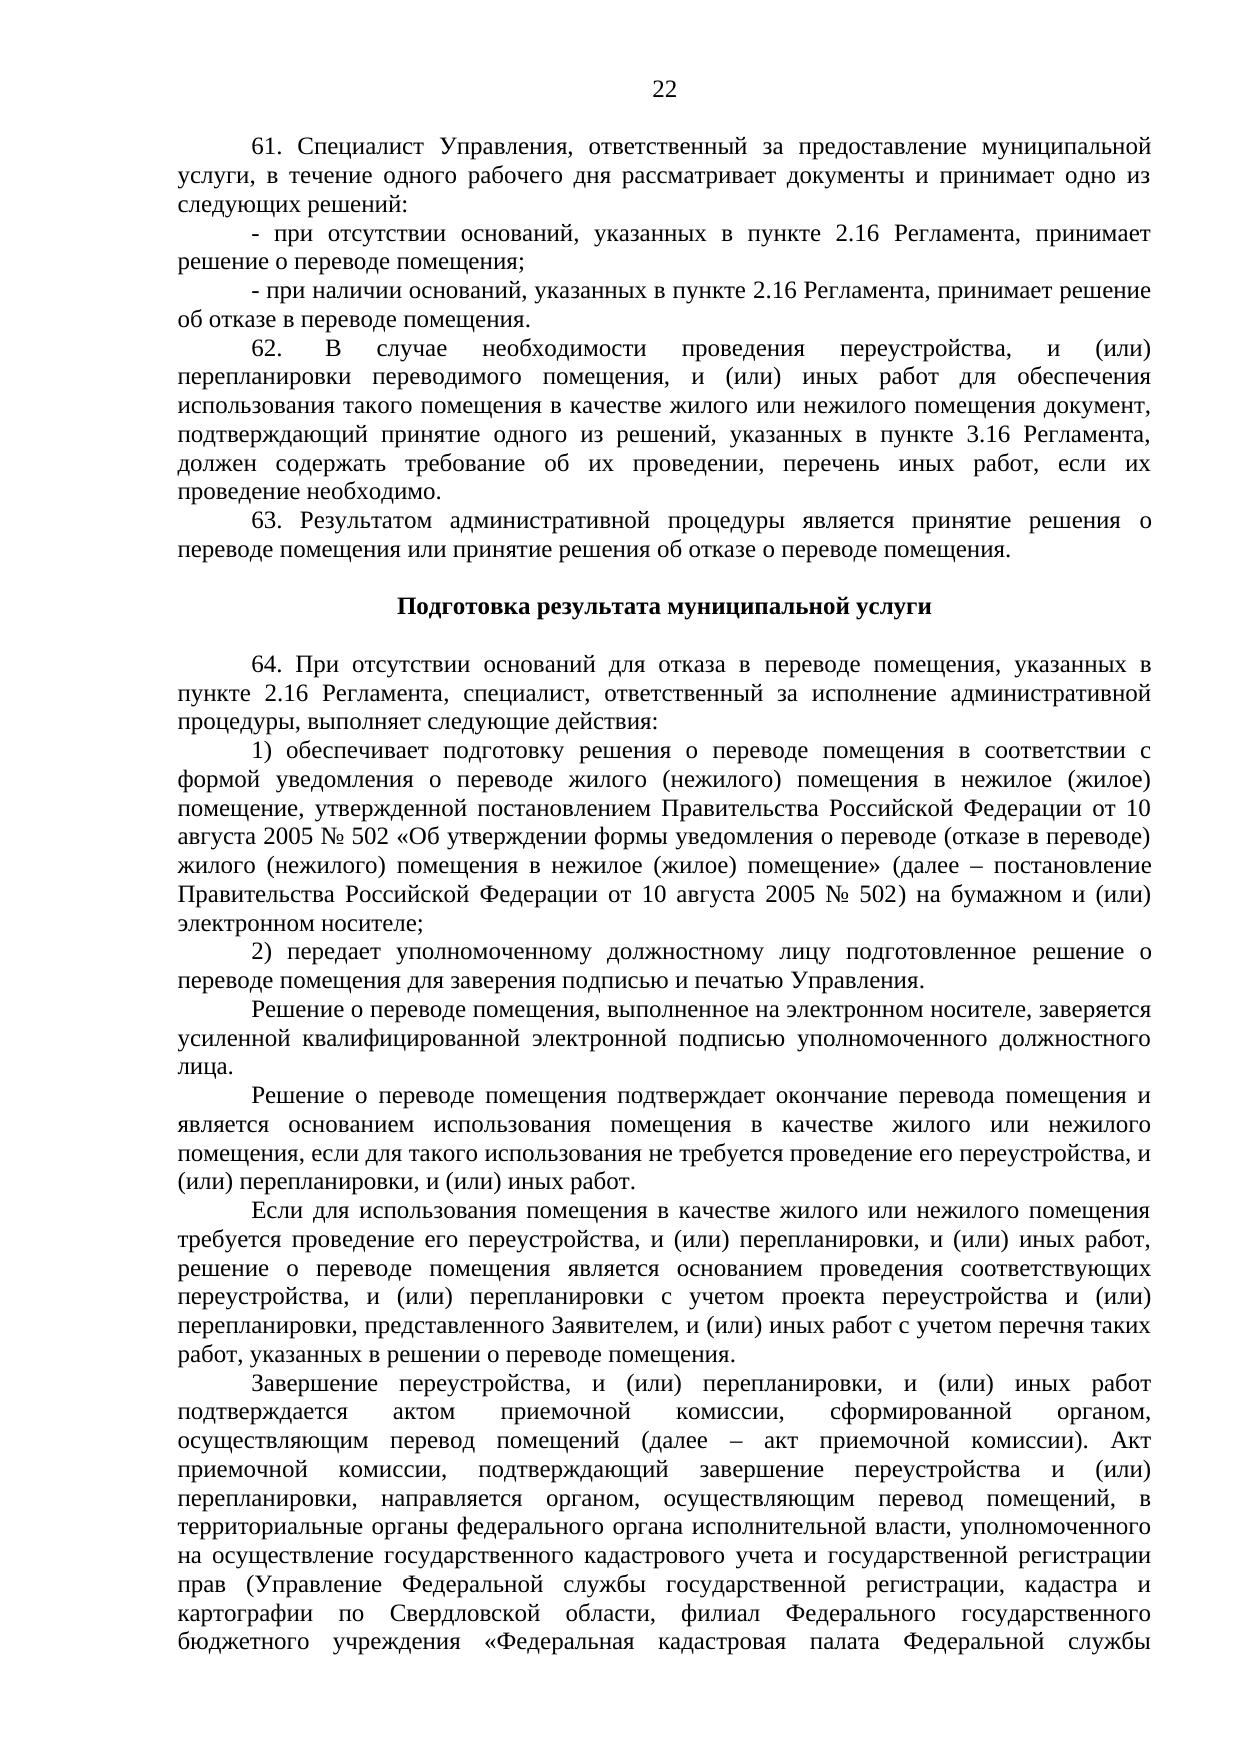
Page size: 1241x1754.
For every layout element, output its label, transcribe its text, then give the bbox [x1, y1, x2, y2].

text - при наличии оснований, указанных в пункте 2.16 Регламента, принимает решение об отказе в переводе помещения. [177, 275, 1152, 333]
text Подготовка результата муниципальной услуги [177, 591, 1152, 620]
text Завершение переустройства, и (или) перепланировки, и (или) иных работ подтверждается актом приемочной комиссии, сформированной органом, осуществляющим перевод помещений (далее – акт приемочной комиссии). Акт приемочной комиссии, подтверждающий завершение переустройства и (или) перепланировки, направляется органом, осуществляющим перевод помещений, в территориальные органы федерального органа исполнительной власти, уполномоченного на осуществление государственного кадастрового учета и государственной регистрации прав (Управление Федеральной службы государственной регистрации, кадастра и картографии по Свердловской области, филиал Федерального государственного бюджетного учреждения «Федеральная кадастровая палата Федеральной службы [177, 1368, 1152, 1655]
text Решение о переводе помещения, выполненное на электронном носителе, заверяется усиленной квалифицированной электронной подписью уполномоченного должностного лица. [177, 994, 1152, 1080]
text 1) обеспечивает подготовку решения о переводе помещения в соответствии с формой уведомления о переводе жилого (нежилого) помещения в нежилое (жилое) помещение, утвержденной постановлением Правительства Российской Федерации от 10 августа 2005 № 502 «Об утверждении формы уведомления о переводе (отказе в переводе) жилого (нежилого) помещения в нежилое (жилое) помещение» (далее – постановление Правительства Российской Федерации от 10 августа 2005 № 502) на бумажном и (или) электронном носителе; [177, 735, 1152, 936]
text Решение о переводе помещения подтверждает окончание перевода помещения и является основанием использования помещения в качестве жилого или нежилого помещения, если для такого использования не требуется проведение его переустройства, и (или) перепланировки, и (или) иных работ. [177, 1080, 1152, 1195]
text 64. При отсутствии оснований для отказа в переводе помещения, указанных в пункте 2.16 Регламента, специалист, ответственный за исполнение административной процедуры, выполняет следующие действия: [177, 649, 1152, 735]
text 2) передает уполномоченному должностному лицу подготовленное решение о переводе помещения для заверения подписью и печатью Управления. [177, 936, 1152, 994]
text 61. Специалист Управления, ответственный за предоставление муниципальной услуги, в течение одного рабочего дня рассматривает документы и принимает одно из следующих решений: [177, 131, 1152, 218]
text 63. Результатом административной процедуры является принятие решения о переводе помещения или принятие решения об отказе о переводе помещения. [177, 505, 1152, 563]
text Если для использования помещения в качестве жилого или нежилого помещения требуется проведение его переустройства, и (или) перепланировки, и (или) иных работ, решение о переводе помещения является основанием проведения соответствующих переустройства, и (или) перепланировки с учетом проекта переустройства и (или) перепланировки, представленного Заявителем, и (или) иных работ с учетом перечня таких работ, указанных в решении о переводе помещения. [177, 1195, 1152, 1368]
text 62. В случае необходимости проведения переустройства, и (или) перепланировки переводимого помещения, и (или) иных работ для обеспечения использования такого помещения в качестве жилого или нежилого помещения документ, подтверждающий принятие одного из решений, указанных в пункте 3.16 Регламента, должен содержать требование об их проведении, перечень иных работ, если их проведение необходимо. [177, 333, 1152, 505]
text - при отсутствии оснований, указанных в пункте 2.16 Регламента, принимает решение о переводе помещения; [177, 218, 1152, 275]
